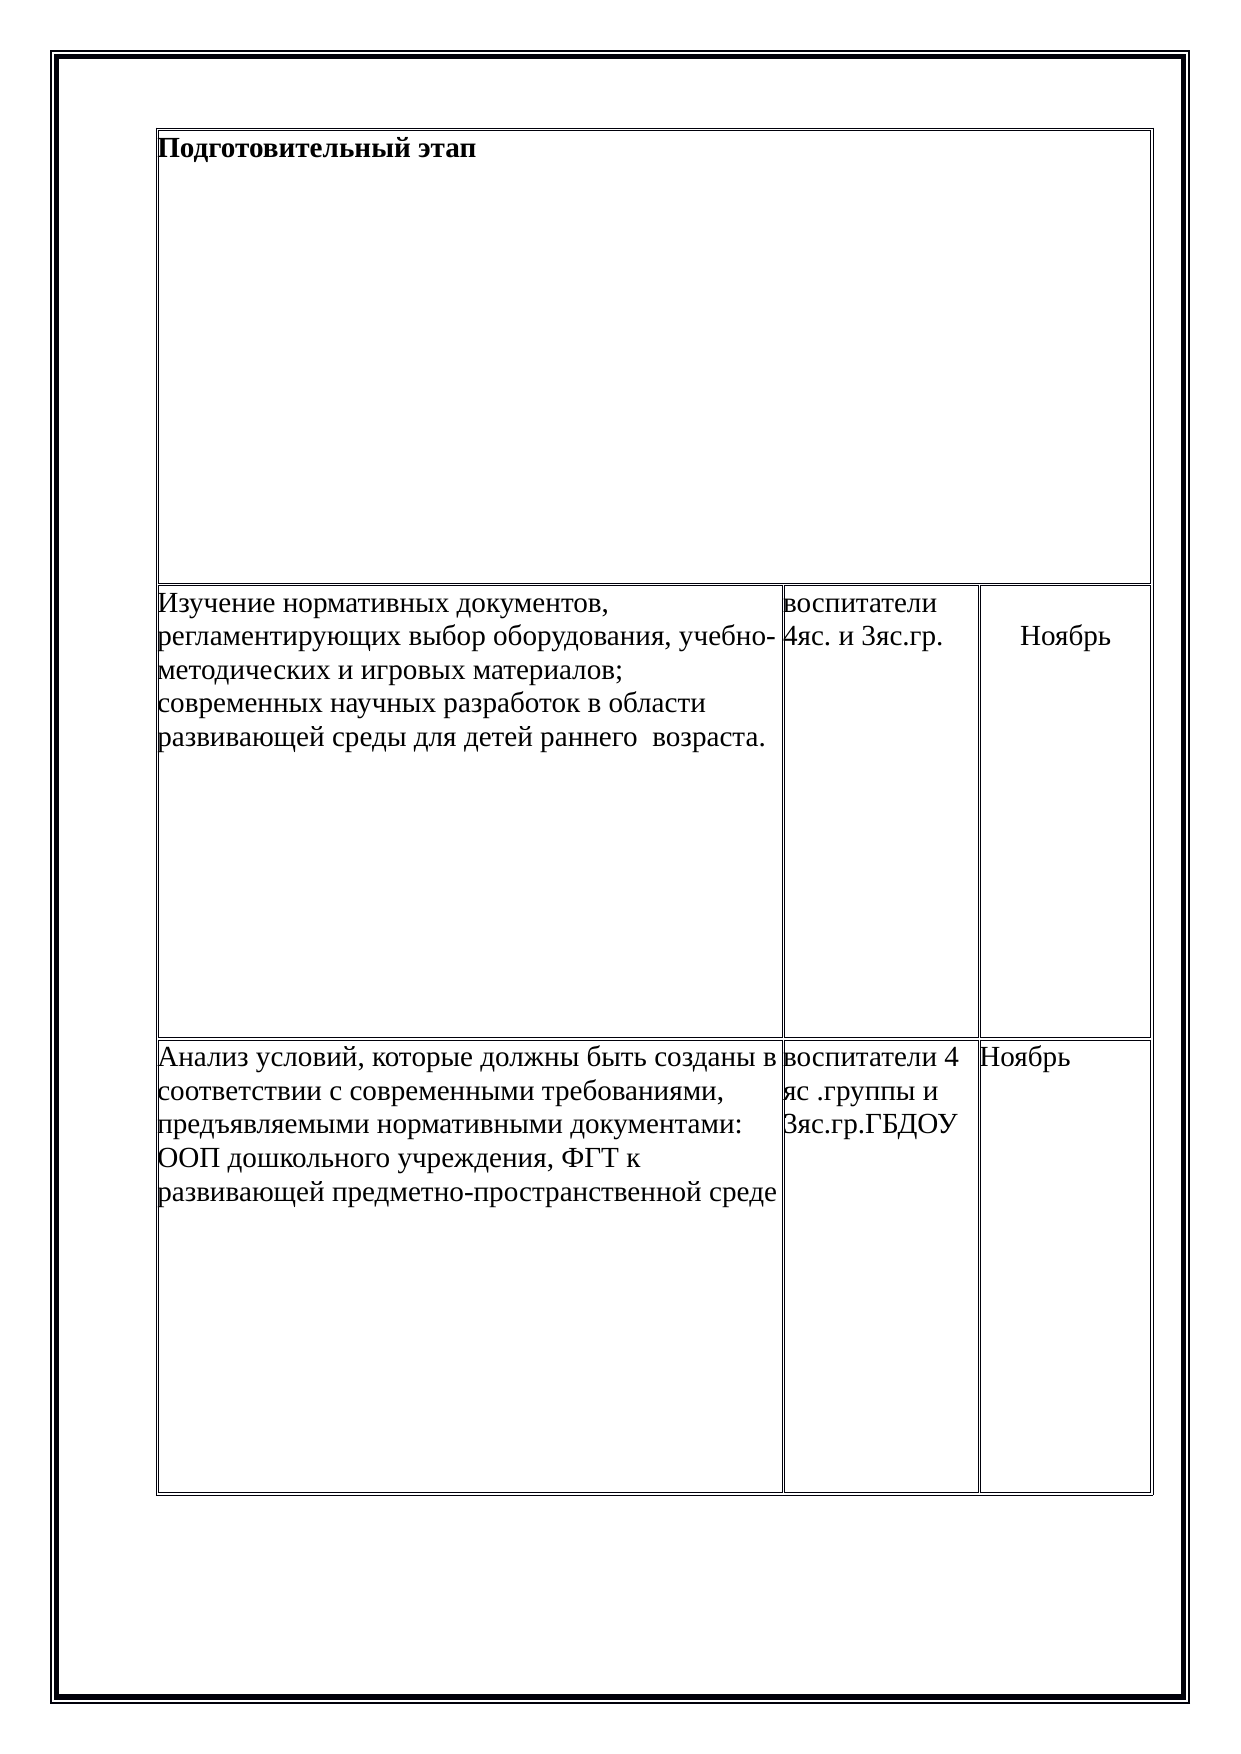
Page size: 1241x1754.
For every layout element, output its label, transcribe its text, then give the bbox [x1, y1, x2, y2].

table_cell Ноябрь [981, 1041, 1150, 1492]
table_cell воспитатели 4 яс .группы и 3яс.гр.ГБДОУ [785, 1041, 978, 1492]
table_cell воспитатели 4яс. и 3яс.гр. [785, 586, 978, 1037]
table_cell Анализ условий, которые должны быть созданы в соответствии с современными требованиями, предъявляемыми нормативными документами: ООП дошкольного учреждения, ФГТ к развивающей предметно-пространственной среде [159, 1041, 782, 1492]
table_cell Подготовительный этап [159, 131, 1150, 582]
table_cell Ноябрь [981, 586, 1150, 1037]
table_cell Изучение нормативных документов, регламентирующих выбор оборудования, учебно-методических и игровых материалов; современных научных разработок в области развивающей среды для детей раннего возраста. [159, 586, 782, 1037]
